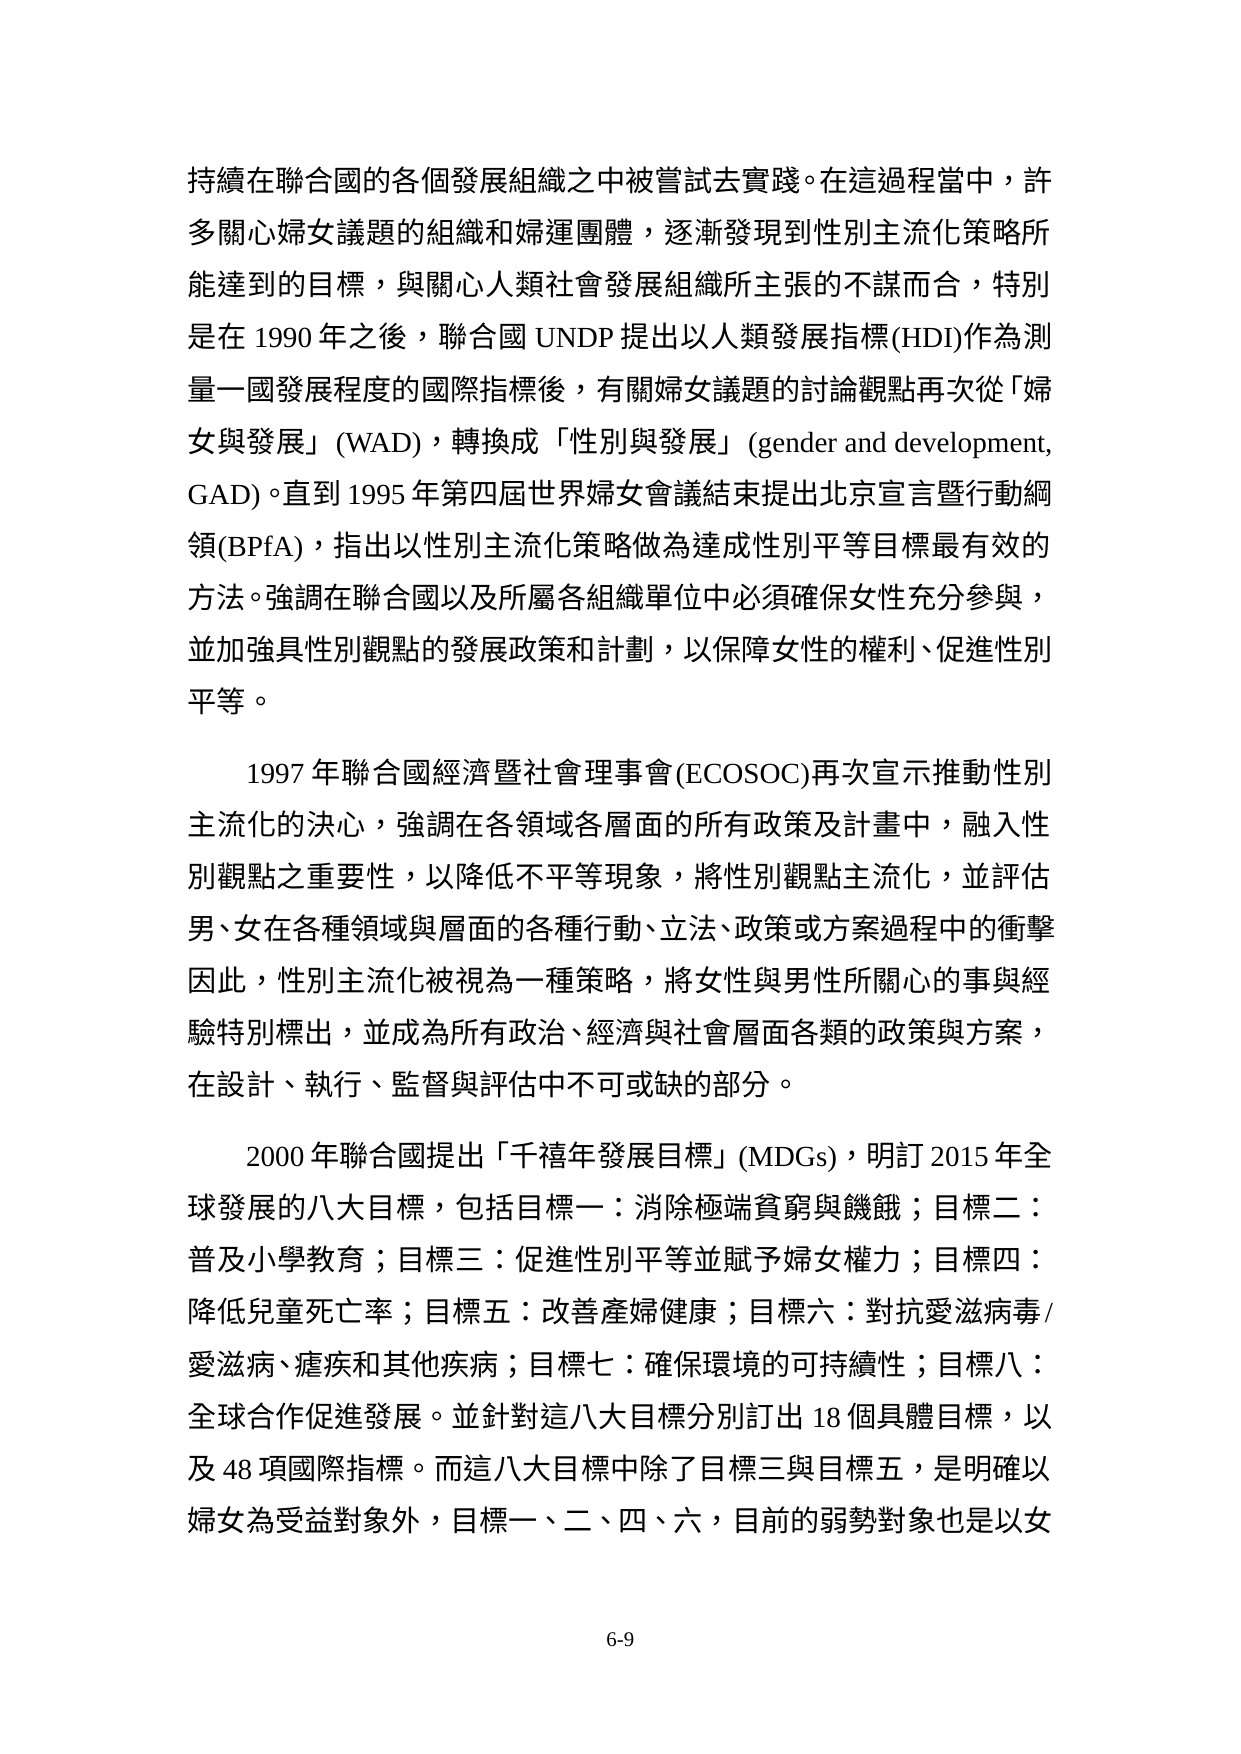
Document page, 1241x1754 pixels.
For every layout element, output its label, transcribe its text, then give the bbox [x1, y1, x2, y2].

text 2000年聯合國提出「千禧年發展目標」(MDGs)，明訂2015年全球發展的八大目標，包括目標一：消除極端貧窮與饑餓；目標二：普及小學教育；目標三：促進性別平等並賦予婦女權力；目標四：降低兒童死亡率；目標五：改善產婦健康；目標六：對抗愛滋病毒/愛滋病、瘧疾和其他疾病；目標七：確保環境的可持續性；目標八：全球合作促進發展。並針對這八大目標分別訂出18個具體目標，以及48項國際指標。而這八大目標中除了目標三與目標五，是明確以婦女為受益對象外，目標一、二、四、六，目前的弱勢對象也是以女 [187, 1125, 1053, 1542]
text 1997年聯合國經濟暨社會理事會(ECOSOC)再次宣示推動性別主流化的決心，強調在各領域各層面的所有政策及計畫中，融入性別觀點之重要性，以降低不平等現象，將性別觀點主流化，並評估男、女在各種領域與層面的各種行動、立法、政策或方案過程中的衝擊。因此，性別主流化被視為一種策略，將女性與男性所關心的事與經驗特別標出，並成為所有政治、經濟與社會層面各類的政策與方案，在設計、執行、監督與評估中不可或缺的部分。 [187, 742, 1053, 1106]
text 持續在聯合國的各個發展組織之中被嘗試去實踐。在這過程當中，許多關心婦女議題的組織和婦運團體，逐漸發現到性別主流化策略所能達到的目標，與關心人類社會發展組織所主張的不謀而合，特別是在1990年之後，聯合國UNDP提出以人類發展指標(HDI)作為測量一國發展程度的國際指標後，有關婦女議題的討論觀點再次從「婦女與發展」(WAD)，轉換成「性別與發展」(gender and development, GAD)。直到1995年第四屆世界婦女會議結束提出北京宣言暨行動綱領(BPfA)，指出以性別主流化策略做為達成性別平等目標最有效的方法。強調在聯合國以及所屬各組織單位中必須確保女性充分參與，並加強具性別觀點的發展政策和計劃，以保障女性的權利、促進性別平等。 [187, 150, 1053, 723]
